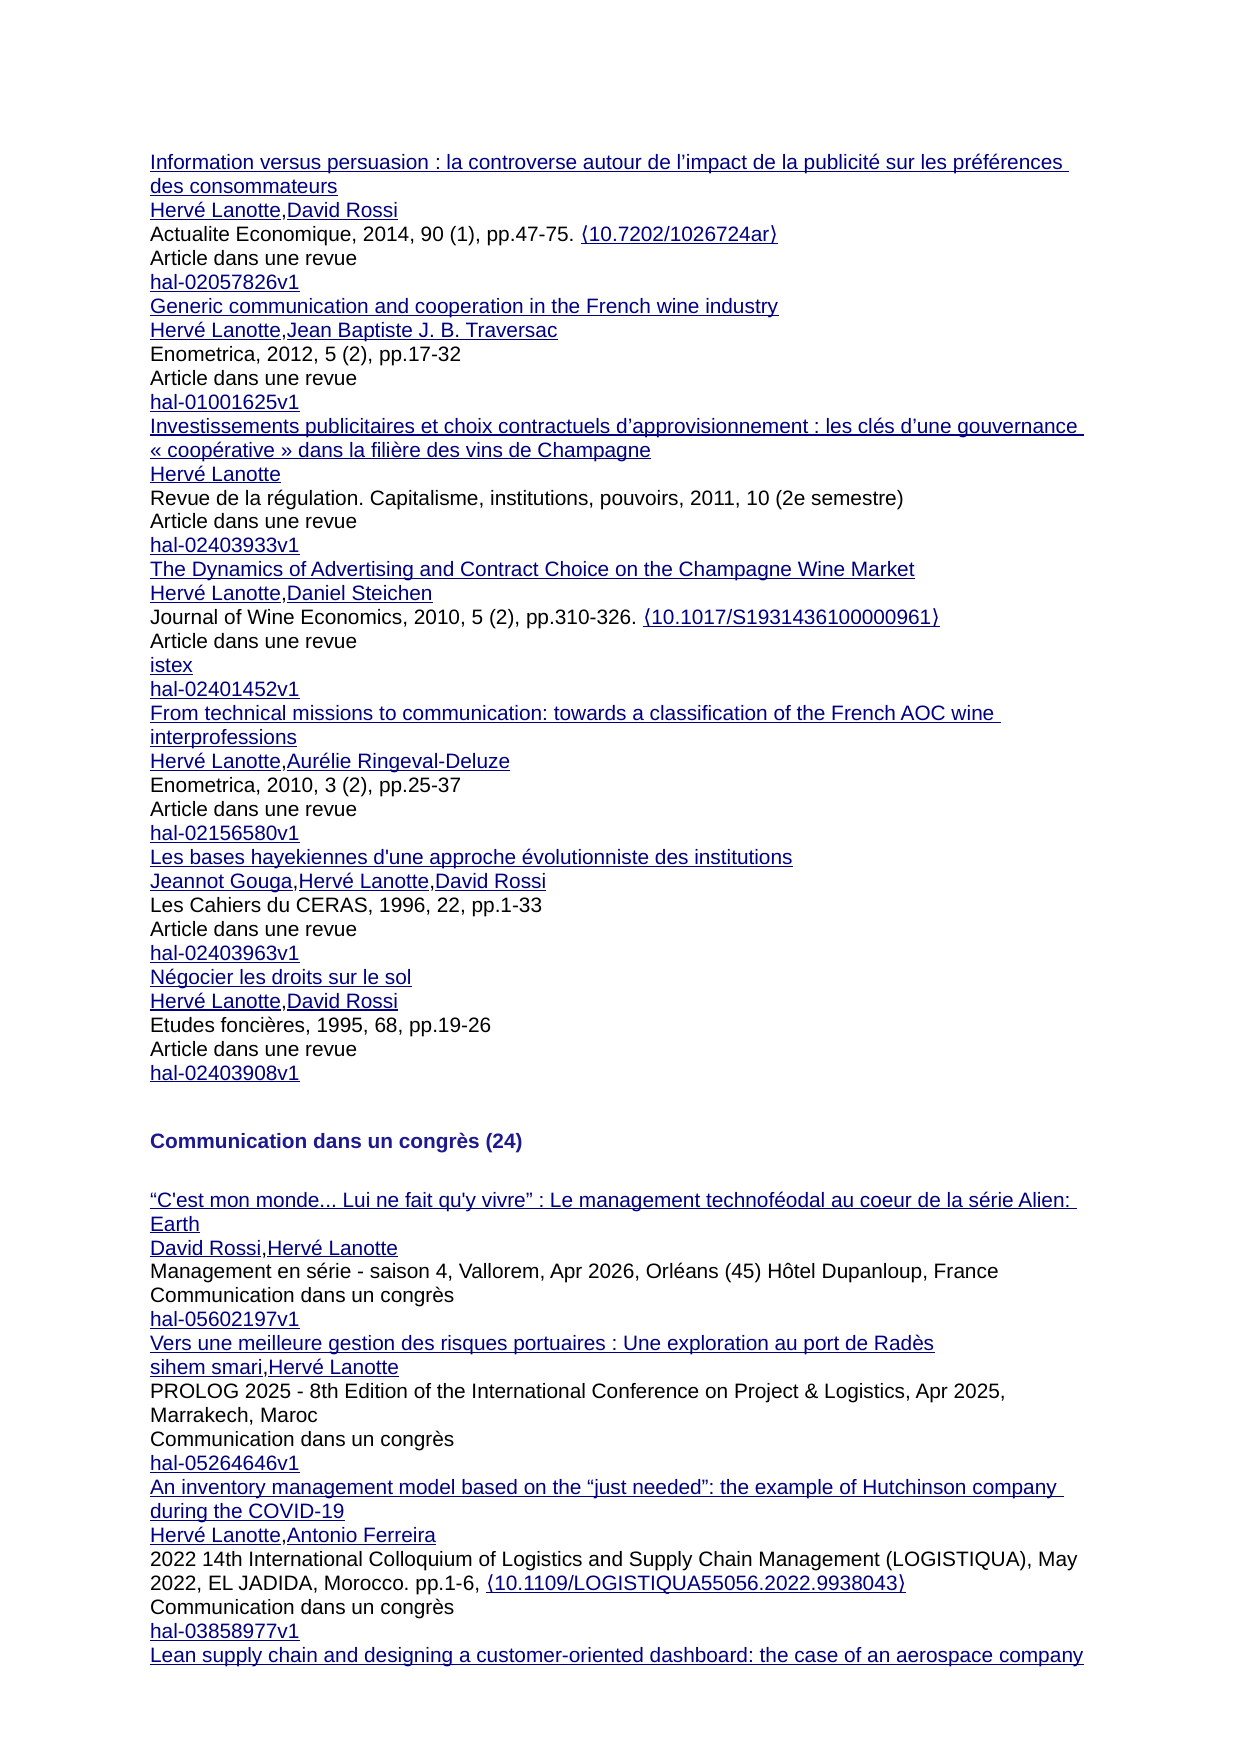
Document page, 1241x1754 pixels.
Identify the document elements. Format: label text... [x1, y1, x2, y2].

subtitle Communication dans un congrès (24) [150, 1129, 1090, 1153]
table_header “C'est mon monde... Lui ne fait qu'y vivre” : Le management technoféodal au coeur de la série Alien: Earth David Rossi,Hervé Lanotte Management en série - saison 4, Vallorem, Apr 2026, Orléans (45) Hôtel Dupanloup, France Communication dans un congrès hal-05602197v1 [150, 1188, 1090, 1331]
table_cell Generic communication and cooperation in the French wine industry Hervé Lanotte,Jean Baptiste J. B. Traversac Enometrica, 2012, 5 (2), pp.17-32 Article dans une revue hal-01001625v1 [150, 294, 1090, 413]
table_cell Lean supply chain and designing a customer-oriented dashboard: the case of an aerospace company [150, 1643, 1090, 1667]
table_cell Information versus persuasion : la controverse autour de l’impact de la publicité sur les préférences des consommateurs Hervé Lanotte,David Rossi Actualite Economique, 2014, 90 (1), pp.47-75. ⟨10.7202/1026724ar⟩ Article dans une revue hal-02057826v1 [150, 150, 1090, 294]
table_cell An inventory management model based on the “just needed”: the example of Hutchinson company during the COVID-19 Hervé Lanotte,Antonio Ferreira 2022 14th International Colloquium of Logistics and Supply Chain Management (LOGISTIQUA), May 2022, EL JADIDA, Morocco. pp.1-6, ⟨10.1109/LOGISTIQUA55056.2022.9938043⟩ Communication dans un congrès hal-03858977v1 [150, 1475, 1090, 1643]
table_cell From technical missions to communication: towards a classification of the French AOC wine interprofessions Hervé Lanotte,Aurélie Ringeval-Deluze Enometrica, 2010, 3 (2), pp.25-37 Article dans une revue hal-02156580v1 [150, 701, 1090, 845]
table_cell The Dynamics of Advertising and Contract Choice on the Champagne Wine Market Hervé Lanotte,Daniel Steichen Journal of Wine Economics, 2010, 5 (2), pp.310-326. ⟨10.1017/S1931436100000961⟩ Article dans une revue istex hal-02401452v1 [150, 557, 1090, 701]
table_cell Vers une meilleure gestion des risques portuaires : Une exploration au port de Radès sihem smari,Hervé Lanotte PROLOG 2025 - 8th Edition of the International Conference on Project & Logistics, Apr 2025, Marrakech, Maroc Communication dans un congrès hal-05264646v1 [150, 1331, 1090, 1475]
table_cell Négocier les droits sur le sol Hervé Lanotte,David Rossi Etudes foncières, 1995, 68, pp.19-26 Article dans une revue hal-02403908v1 [150, 965, 1090, 1084]
table_cell Les bases hayekiennes d'une approche évolutionniste des institutions Jeannot Gouga,Hervé Lanotte,David Rossi Les Cahiers du CERAS, 1996, 22, pp.1-33 Article dans une revue hal-02403963v1 [150, 845, 1090, 964]
table_cell Investissements publicitaires et choix contractuels d’approvisionnement : les clés d’une gouvernance « coopérative » dans la filière des vins de Champagne Hervé Lanotte Revue de la régulation. Capitalisme, institutions, pouvoirs, 2011, 10 (2e semestre) Article dans une revue hal-02403933v1 [150, 414, 1090, 557]
